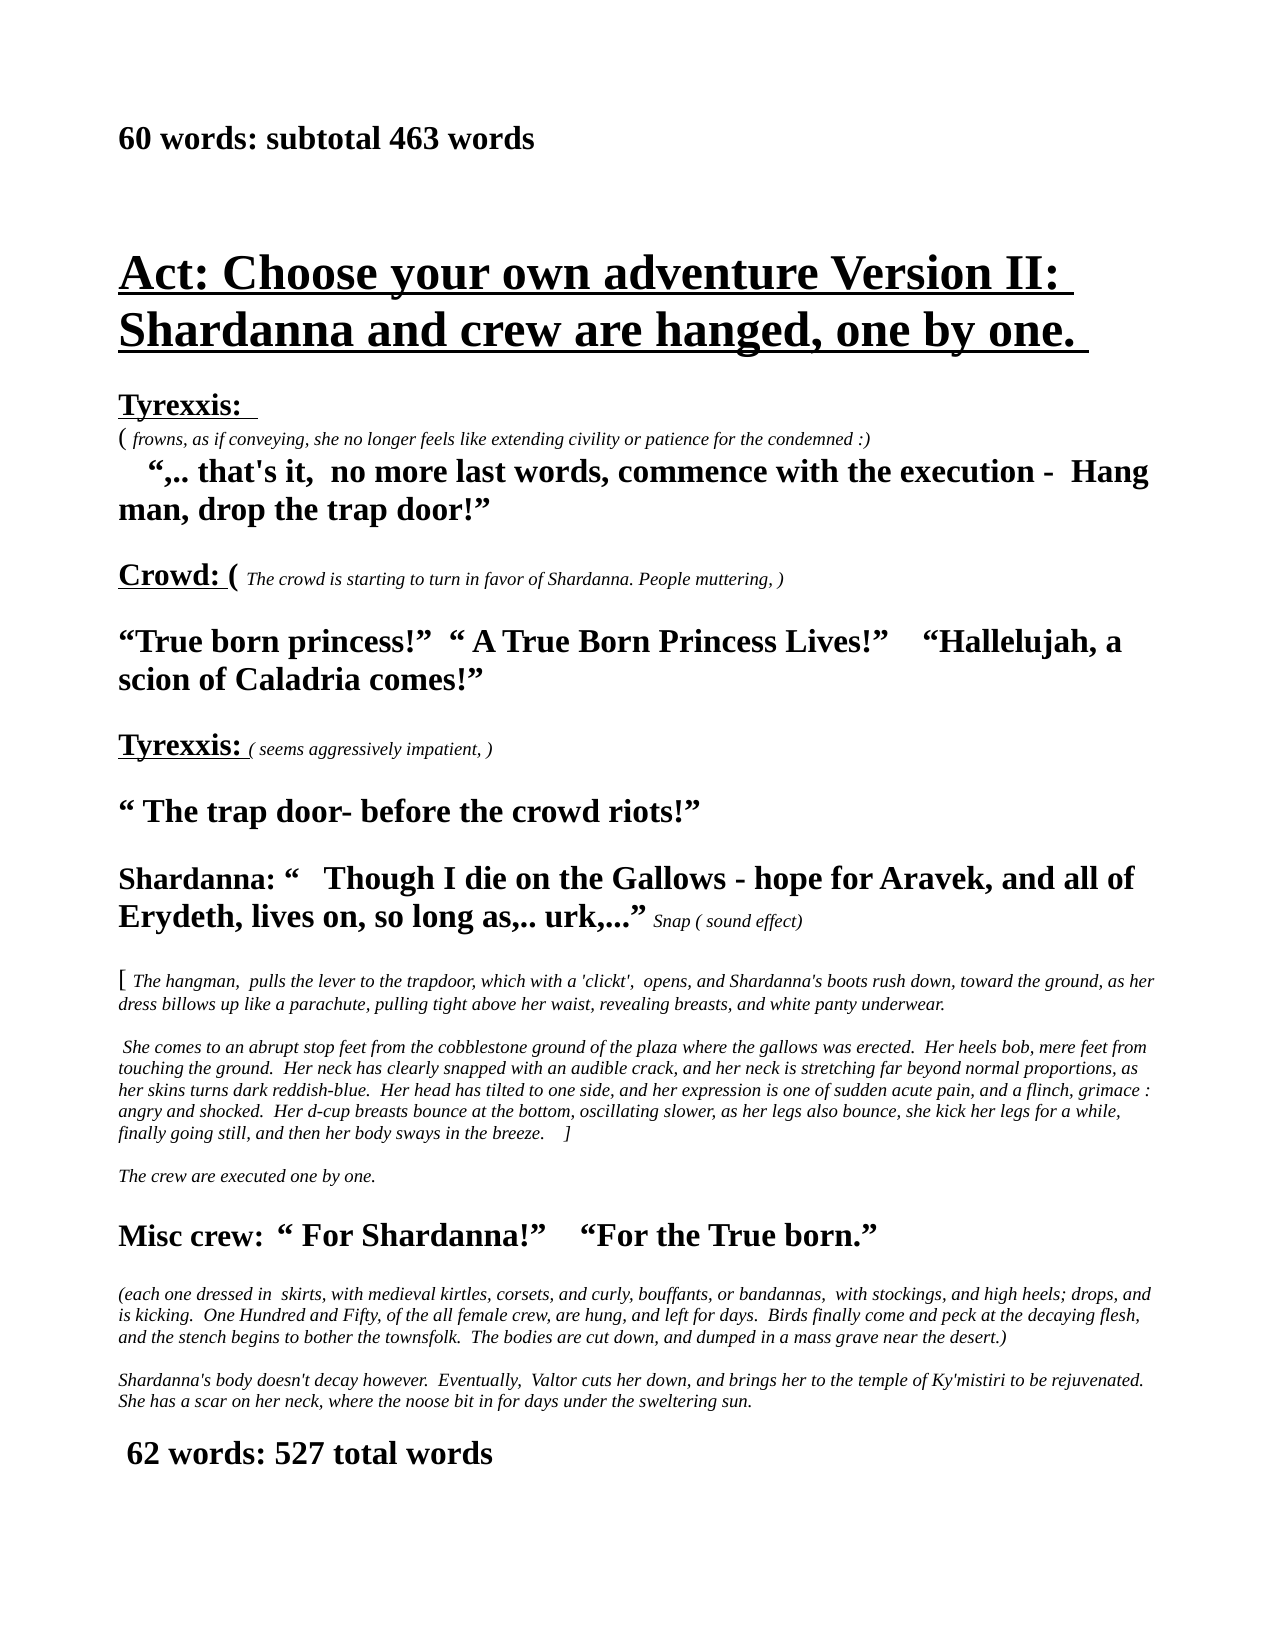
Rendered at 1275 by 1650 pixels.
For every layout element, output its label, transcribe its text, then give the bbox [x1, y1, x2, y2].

text “True born princess!” “ A True Born Princess Lives!” “Hallelujah, a scion of Caladria comes!” [118, 621, 1157, 698]
text Tyrexxis: ( seems aggressively impatient, ) [118, 727, 1157, 763]
text Shardanna: “ Though I die on the Gallows - hope for Aravek, and all of Erydeth, lives on, so long as,.. urk,...” Snap ( sound effect) [118, 858, 1157, 935]
text Tyrexxis: [118, 386, 1157, 422]
text Crowd: ( The crowd is starting to turn in favor of Shardanna. People muttering, ) [118, 557, 1157, 592]
text The crew are executed one by one. [118, 1165, 1157, 1187]
text Act: Choose your own adventure Version II: Shardanna and crew are hanged, one by one. [118, 243, 1157, 358]
text 60 words: subtotal 463 words [118, 118, 1157, 156]
text Shardanna's body doesn't decay however. Eventually, Valtor cuts her down, and brings her to the temple of Ky'mistiri to be rejuvenated. She has a scar on her neck, where the noose bit in for days under the sweltering sun. [118, 1369, 1157, 1412]
text “ The trap door- before the crowd riots!” [118, 791, 1157, 830]
text 62 words: 527 total words [118, 1433, 1157, 1472]
text (each one dressed in skirts, with medieval kirtles, corsets, and curly, bouffants, or bandannas, with stockings, and high heels; drops, and is kicking. One Hundred and Fifty, of the all female crew, are hung, and left for days. Birds finally come and peck at the decaying flesh, and the stench begins to bother the townsfolk. The bodies are cut down, and dumped in a mass grave near the desert.) [118, 1282, 1157, 1347]
text “,.. that's it, no more last words, commence with the execution - Hang man, drop the trap door!” [118, 451, 1157, 528]
text Misc crew: “ For Shardanna!” “For the True born.” [118, 1215, 1157, 1254]
text [ The hangman, pulls the lever to the trapdoor, which with a 'clickt', opens, and Shardanna's boots rush down, toward the ground, as her dress billows up like a parachute, pulling tight above her waist, revealing breasts, and white panty underwear. [118, 964, 1157, 1014]
text ( frowns, as if conveying, she no longer feels like extending civility or patience for the condemned :) [118, 422, 1157, 451]
text She comes to an abrupt stop feet from the cobblestone ground of the plaza where the gallows was erected. Her heels bob, mere feet from touching the ground. Her neck has clearly snapped with an audible crack, and her neck is stretching far beyond normal proportions, as her skins turns dark reddish-blue. Her head has tilted to one side, and her expression is one of sudden acute pain, and a flinch, grimace : angry and shocked. Her d-cup breasts bounce at the bottom, oscillating slower, as her legs also bounce, she kick her legs for a while, finally going still, and then her body sways in the breeze. ] [118, 1036, 1157, 1143]
